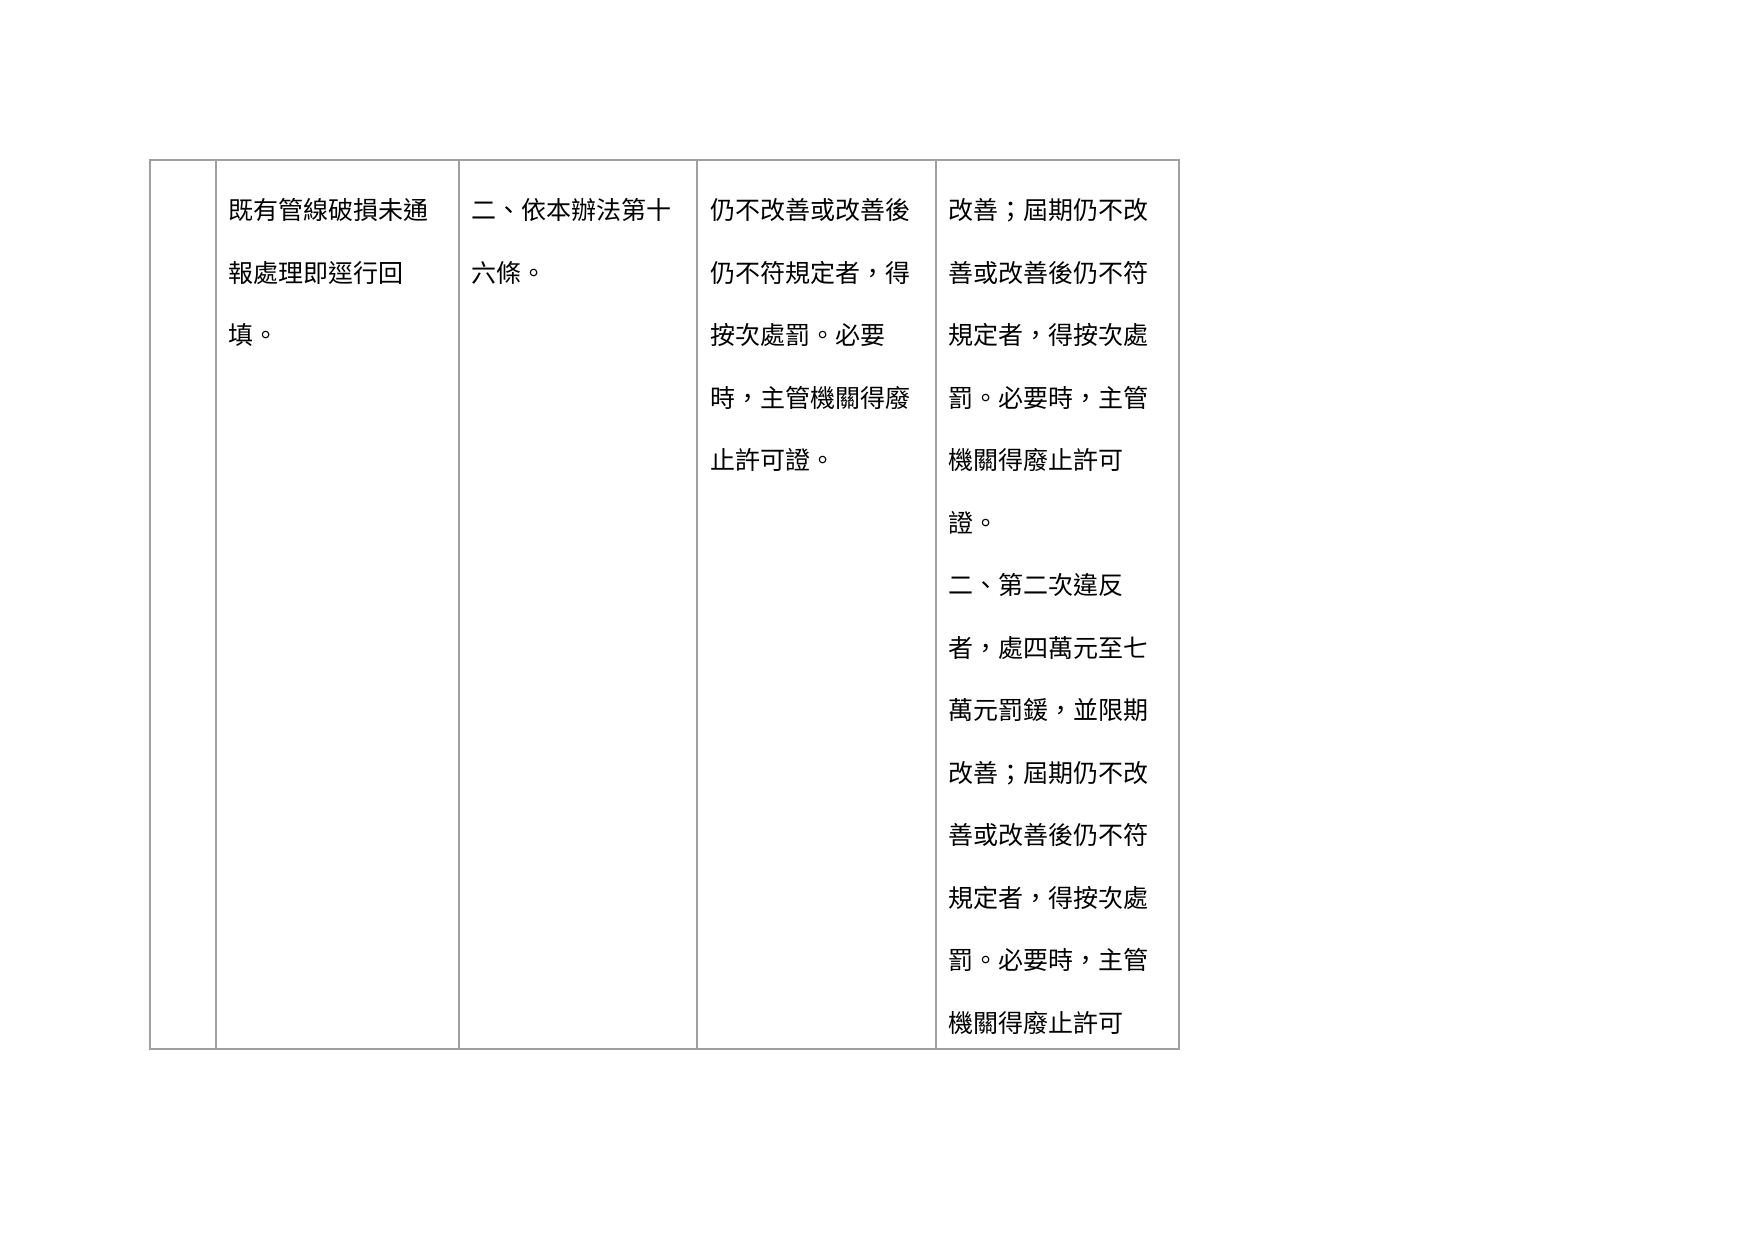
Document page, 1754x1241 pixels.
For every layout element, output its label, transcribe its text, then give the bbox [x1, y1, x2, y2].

table_cell [151, 161, 215, 1048]
table_cell 仍不改善或改善後仍不符規定者，得按次處罰。必要時，主管機關得廢止許可證。 [698, 161, 935, 1048]
table_cell 二、依本辦法第十六條。 [460, 161, 696, 1048]
table_cell 改善；屆期仍不改善或改善後仍不符規定者，得按次處罰。必要時，主管機關得廢止許可證。 二、第二次違反者，處四萬元至七萬元罰鍰，並限期改善；屆期仍不改善或改善後仍不符規定者，得按次處罰。必要時，主管機關得廢止許可 [937, 161, 1178, 1048]
table_cell 既有管線破損未通報處理即逕行回填。 [217, 161, 458, 1048]
